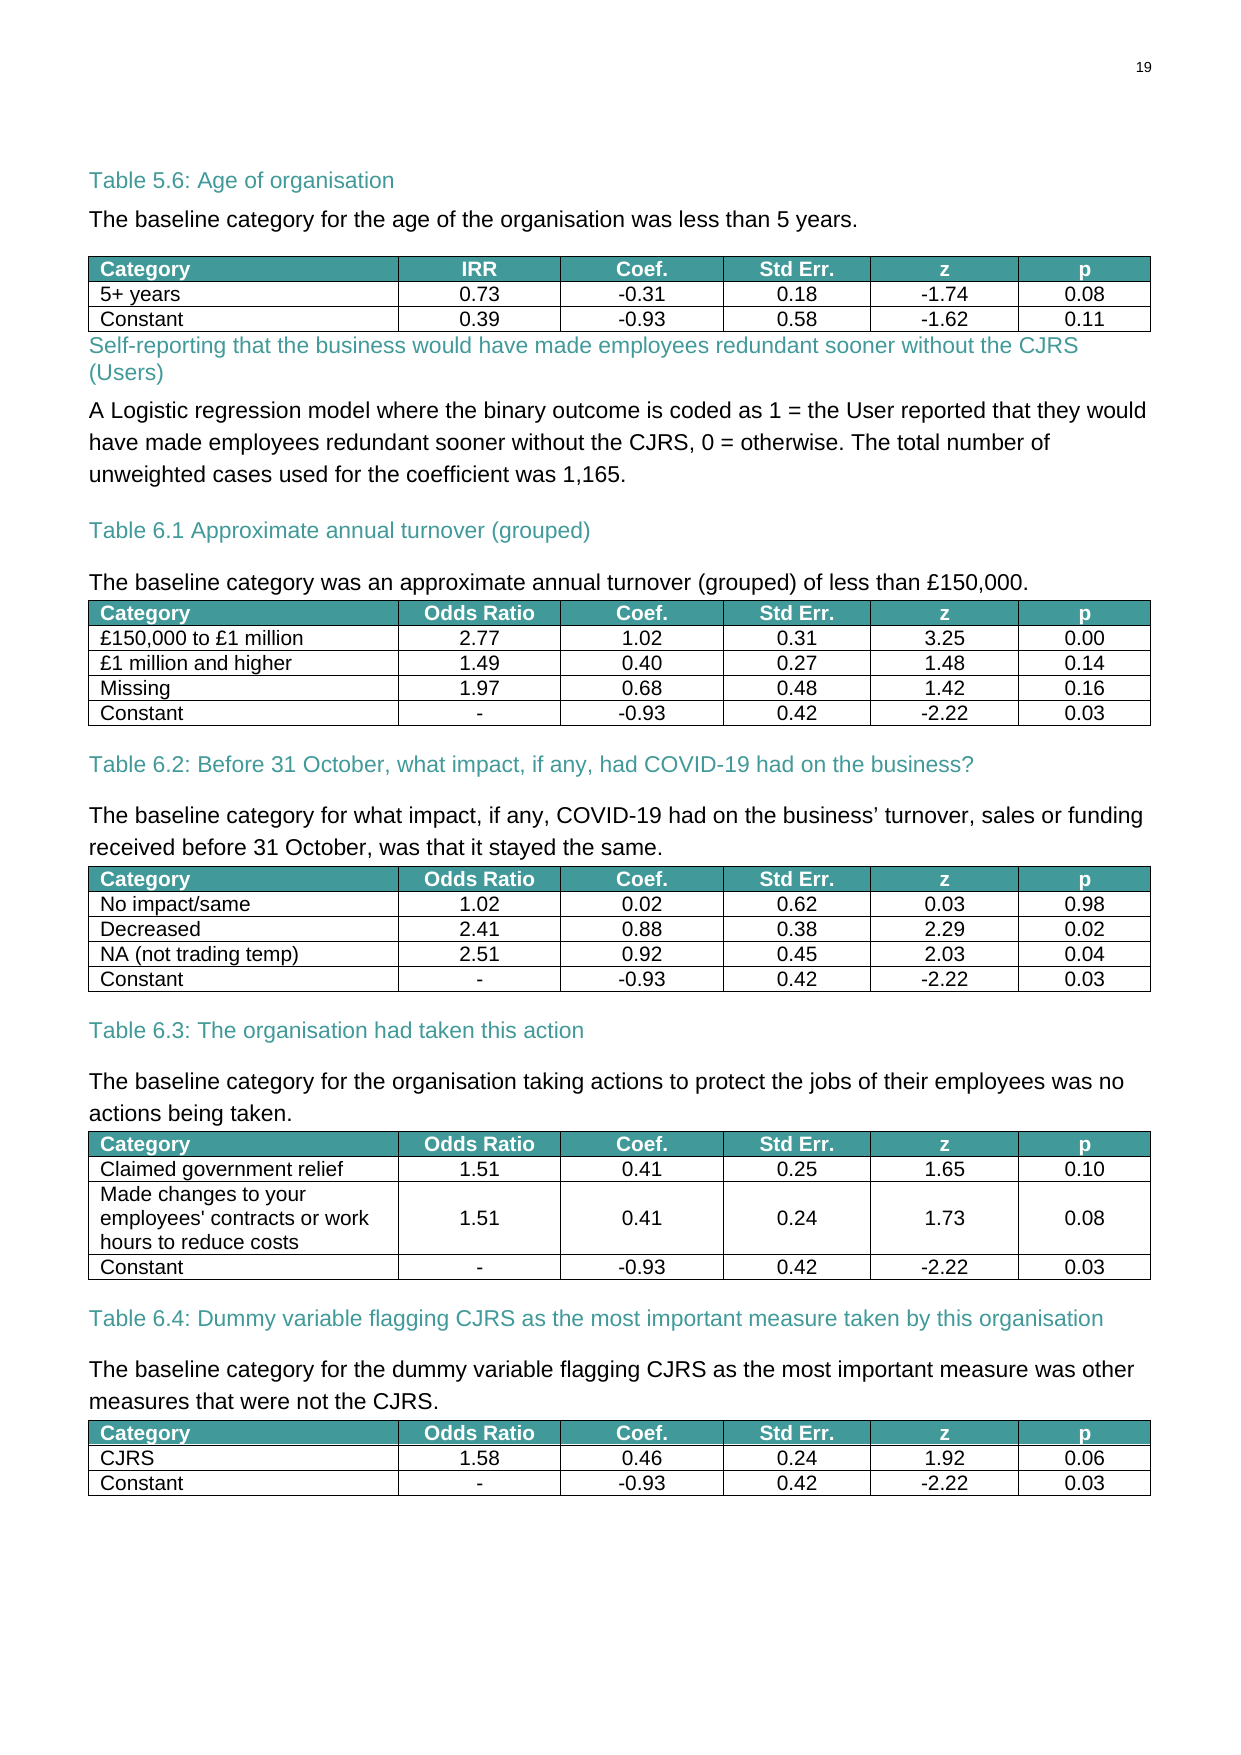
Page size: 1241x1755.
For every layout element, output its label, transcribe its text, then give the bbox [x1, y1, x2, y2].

table_cell 2.03 [871, 942, 1018, 966]
table_cell 0.41 [561, 1157, 723, 1181]
table_cell 1.48 [871, 651, 1018, 675]
subtitle Table 6.3: The organisation had taken this action [89, 1017, 1152, 1043]
table_cell 0.08 [1019, 1182, 1150, 1254]
table_cell 0.02 [561, 892, 723, 916]
table_header z [871, 1421, 1018, 1444]
list The baseline category for the organisation taking actions to protect the jobs of their employees was no actions being taken. [89, 1068, 1152, 1126]
table_cell - [399, 1471, 560, 1494]
table_cell 0.27 [724, 651, 870, 675]
subtitle Table 6.4: Dummy variable flagging CJRS as the most important measure taken by this organisation [89, 1305, 1152, 1331]
table_cell 2.41 [399, 917, 560, 941]
table_header Category [89, 257, 398, 281]
table_cell -2.22 [871, 967, 1018, 991]
table_cell 1.92 [871, 1446, 1018, 1469]
table_cell 0.08 [1019, 282, 1150, 306]
table_header Coef. [561, 1132, 723, 1156]
table_cell - [399, 1255, 560, 1279]
table_header Odds Ratio [399, 867, 560, 891]
table_cell CJRS [89, 1446, 398, 1469]
subtitle Table 6.1 Approximate annual turnover (grouped) [89, 517, 1152, 543]
table_header Category [89, 1132, 398, 1156]
table_cell 1.42 [871, 676, 1018, 700]
table_cell Claimed government relief [89, 1157, 398, 1181]
table_cell £1 million and higher [89, 651, 398, 675]
table_header p [1019, 601, 1150, 625]
table_cell Missing [89, 676, 398, 700]
table_header Std Err. [724, 867, 870, 891]
table_cell 1.49 [399, 651, 560, 675]
table_cell 0.24 [724, 1182, 870, 1254]
table_cell 0.18 [724, 282, 870, 306]
table_header Coef. [561, 601, 723, 625]
list The baseline category was an approximate annual turnover (grouped) of less than £150,000. [89, 568, 1152, 595]
table_cell 0.42 [724, 1471, 870, 1494]
table_cell 0.16 [1019, 676, 1150, 700]
table_cell Constant [89, 1471, 398, 1494]
table_cell Constant [89, 307, 398, 331]
table_cell 0.24 [724, 1446, 870, 1469]
table_header Category [89, 601, 398, 625]
table_cell 0.11 [1019, 307, 1150, 331]
table_cell 2.29 [871, 917, 1018, 941]
table_cell -1.62 [871, 307, 1018, 331]
table_cell Constant [89, 701, 398, 725]
table_cell 0.58 [724, 307, 870, 331]
table_cell 0.62 [724, 892, 870, 916]
table_cell 0.68 [561, 676, 723, 700]
table_cell 1.51 [399, 1157, 560, 1181]
table_cell 1.58 [399, 1446, 560, 1469]
table_cell £150,000 to £1 million [89, 626, 398, 650]
table_cell 1.02 [399, 892, 560, 916]
table_header p [1019, 1132, 1150, 1156]
table_cell 1.51 [399, 1182, 560, 1254]
table_cell 1.73 [871, 1182, 1018, 1254]
table_cell 0.03 [871, 892, 1018, 916]
table_cell - [399, 967, 560, 991]
table_cell 0.45 [724, 942, 870, 966]
table_cell 0.39 [399, 307, 560, 331]
table_cell 5+ years [89, 282, 398, 306]
table_cell 3.25 [871, 626, 1018, 650]
table_cell Decreased [89, 917, 398, 941]
table_cell 0.25 [724, 1157, 870, 1181]
table_header p [1019, 257, 1150, 281]
table_cell 0.03 [1019, 1471, 1150, 1494]
table_cell -0.93 [561, 967, 723, 991]
table_header Odds Ratio [399, 1421, 560, 1444]
table_cell 0.92 [561, 942, 723, 966]
subtitle Table 6.2: Before 31 October, what impact, if any, had COVID-19 had on the business? [89, 751, 1152, 777]
list The baseline category for what impact, if any, COVID-19 had on the business’ turnover, sales or funding received before 31 October, was that it stayed the same. [89, 802, 1152, 860]
table_header z [871, 867, 1018, 891]
table_cell 1.02 [561, 626, 723, 650]
table_header z [871, 601, 1018, 625]
table_header Std Err. [724, 601, 870, 625]
table_cell 0.10 [1019, 1157, 1150, 1181]
table_header Coef. [561, 867, 723, 891]
table_cell - [399, 701, 560, 725]
table_cell Constant [89, 967, 398, 991]
table_cell -2.22 [871, 1471, 1018, 1494]
table_header p [1019, 1421, 1150, 1444]
table_header p [1019, 867, 1150, 891]
table_cell 1.97 [399, 676, 560, 700]
table_cell 0.42 [724, 701, 870, 725]
table_cell 2.77 [399, 626, 560, 650]
table_cell -0.93 [561, 1471, 723, 1494]
table_cell -2.22 [871, 1255, 1018, 1279]
table_cell -0.31 [561, 282, 723, 306]
table_header Std Err. [724, 1132, 870, 1156]
table_cell 0.88 [561, 917, 723, 941]
table_cell -0.93 [561, 307, 723, 331]
table_cell 0.73 [399, 282, 560, 306]
table_header Std Err. [724, 257, 870, 281]
table_cell 0.46 [561, 1446, 723, 1469]
subtitle Self-reporting that the business would have made employees redundant sooner without the CJRS (Users) [89, 332, 1152, 385]
table_cell 0.31 [724, 626, 870, 650]
table_cell 0.04 [1019, 942, 1150, 966]
table_header z [871, 1132, 1018, 1156]
table_cell NA (not trading temp) [89, 942, 398, 966]
table_header Category [89, 1421, 398, 1444]
table_cell 0.14 [1019, 651, 1150, 675]
table_header Odds Ratio [399, 1132, 560, 1156]
table_header IRR [399, 257, 560, 281]
table_cell 0.42 [724, 967, 870, 991]
table_header Coef. [561, 1421, 723, 1444]
table_cell 0.03 [1019, 1255, 1150, 1279]
table_cell -0.93 [561, 701, 723, 725]
list A Logistic regression model where the binary outcome is coded as 1 = the User reported that they would have made employees redundant sooner without the CJRS, 0 = otherwise. The total number of unweighted cases used for the coefficient was 1,165. [89, 397, 1152, 487]
table_cell 0.38 [724, 917, 870, 941]
table_header Std Err. [724, 1421, 870, 1444]
table_header Odds Ratio [399, 601, 560, 625]
table_header z [871, 257, 1018, 281]
table_cell 0.02 [1019, 917, 1150, 941]
list The baseline category for the dummy variable flagging CJRS as the most important measure was other measures that were not the CJRS. [89, 1356, 1152, 1414]
table_cell 0.00 [1019, 626, 1150, 650]
table_cell 1.65 [871, 1157, 1018, 1181]
subtitle Table 5.6: Age of organisation [89, 167, 1152, 193]
table_cell 0.98 [1019, 892, 1150, 916]
table_header Category [89, 867, 398, 891]
table_cell Constant [89, 1255, 398, 1279]
table_cell 0.06 [1019, 1446, 1150, 1469]
text The baseline category for the age of the organisation was less than 5 years. [89, 206, 1152, 232]
table_cell -1.74 [871, 282, 1018, 306]
table_header Coef. [561, 257, 723, 281]
table_cell Made changes to your employees' contracts or work hours to reduce costs [89, 1182, 398, 1254]
table_cell 0.41 [561, 1182, 723, 1254]
table_cell No impact/same [89, 892, 398, 916]
table_cell 0.40 [561, 651, 723, 675]
table_cell 0.03 [1019, 967, 1150, 991]
table_cell -0.93 [561, 1255, 723, 1279]
table_cell 0.42 [724, 1255, 870, 1279]
table_cell -2.22 [871, 701, 1018, 725]
table_cell 0.48 [724, 676, 870, 700]
table_cell 0.03 [1019, 701, 1150, 725]
table_cell 2.51 [399, 942, 560, 966]
